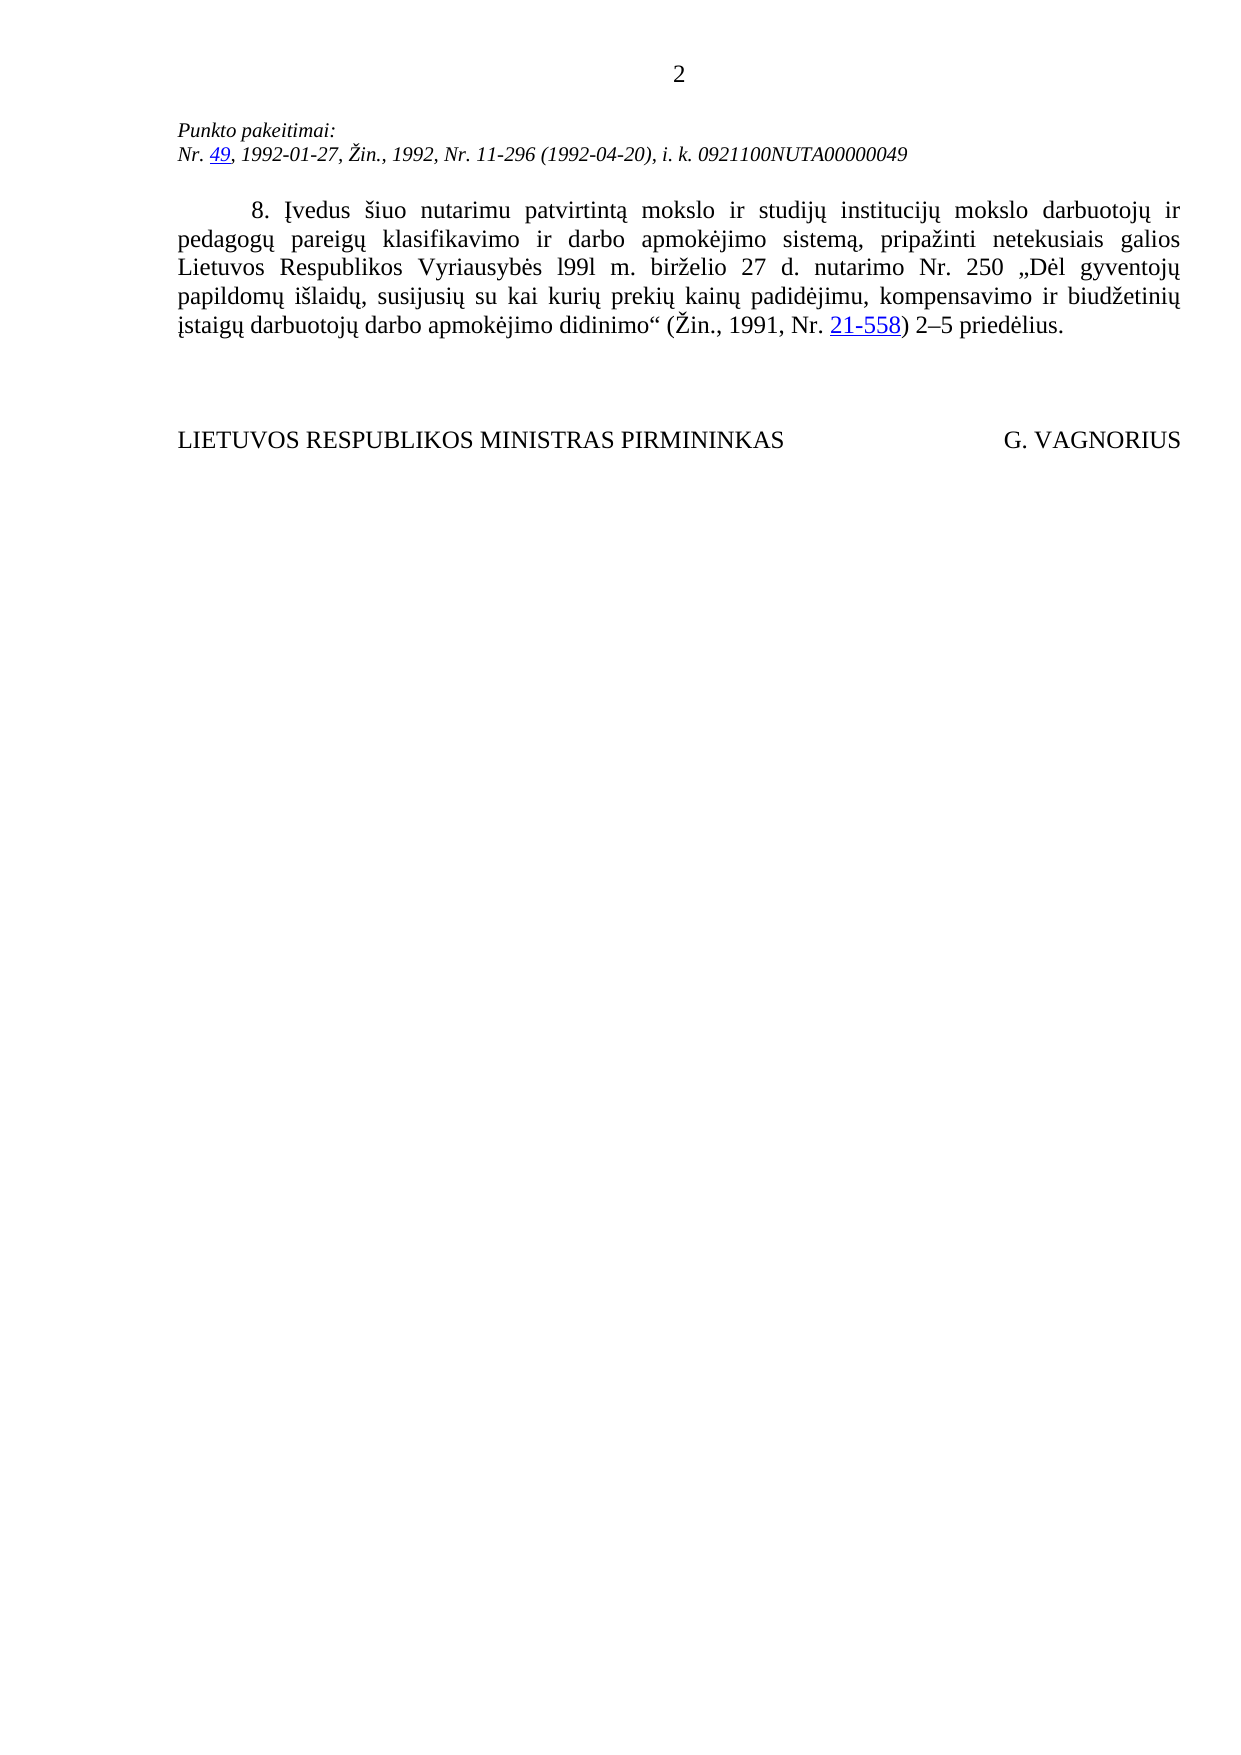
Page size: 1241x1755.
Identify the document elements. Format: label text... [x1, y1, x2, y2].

text Nr. 49, 1992-01-27, Žin., 1992, Nr. 11-296 (1992-04-20), i. k. 0921100NUTA00000049 [177, 142, 1181, 166]
text 8. Įvedus šiuo nutarimu patvirtintą mokslo ir studijų institucijų mokslo darbuotojų ir pedagogų pareigų klasifikavimo ir darbo apmokėjimo sistemą, pripažinti netekusiais galios Lietuvos Respublikos Vyriausybės l99l m. birželio 27 d. nutarimo Nr. 250 „Dėl gyventojų papildomų išlaidų, susijusių su kai kurių prekių kainų padidėjimu, kompensavimo ir biudžetinių įstaigų darbuotojų darbo apmokėjimo didinimo“ (Žin., 1991, Nr. 21-558) 2–5 priedėlius. [177, 195, 1181, 339]
text Punkto pakeitimai: [177, 118, 1181, 142]
text LIETUVOS RESPUBLIKOS MINISTRAS PIRMININKAS G. VAGNORIUS [177, 425, 1181, 454]
